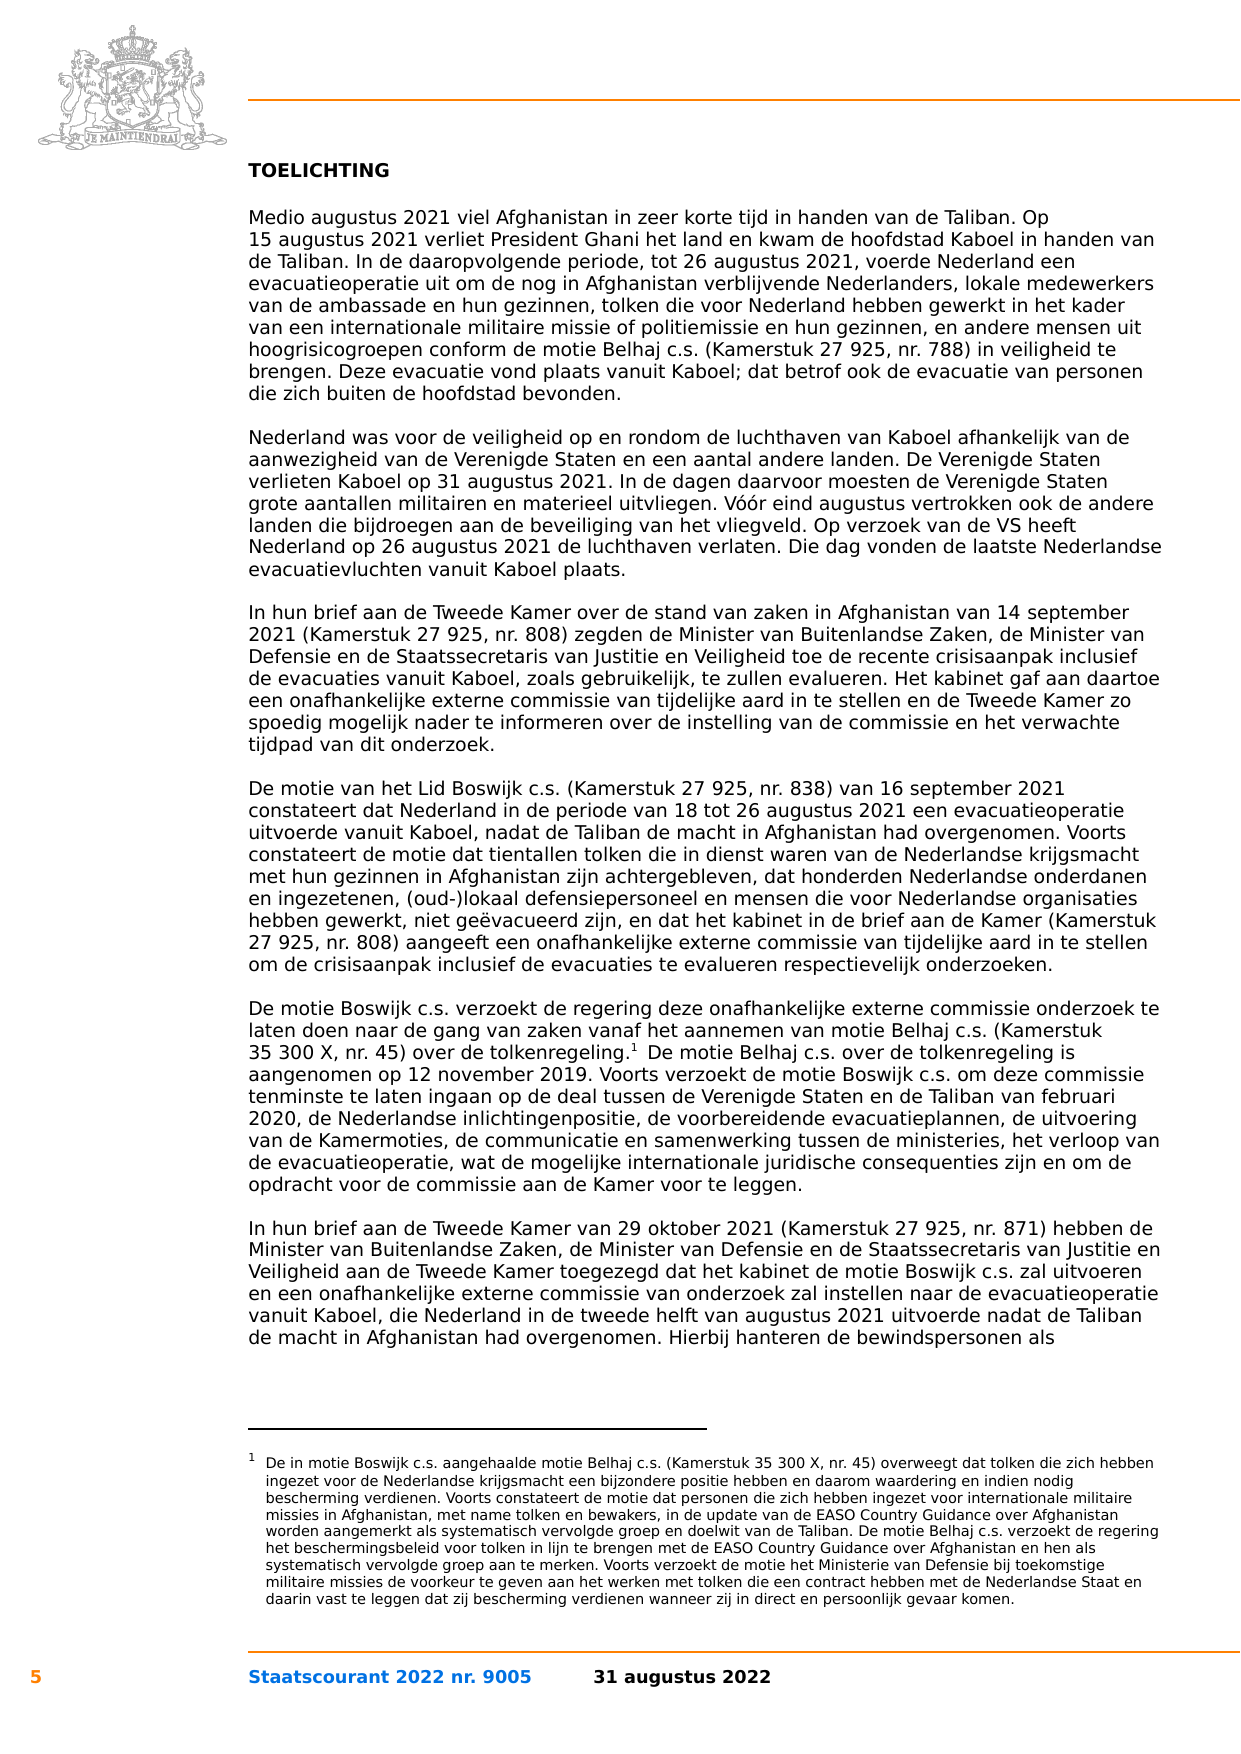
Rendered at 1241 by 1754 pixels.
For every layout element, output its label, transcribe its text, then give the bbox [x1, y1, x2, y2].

text De motie Boswijk c.s. verzoekt de regering deze onafhankelijke externe commissie onderzoek te laten doen naar de gang van zaken vanaf het aannemen van motie Belhaj c.s. (Kamerstuk 35 300 X, nr. 45) over de tolkenregeling. De motie Belhaj c.s. over de tolkenregeling is aangenomen op 12 november 2019. Voorts verzoekt de motie Boswijk c.s. om deze commissie tenminste te laten ingaan op de deal tussen de Verenigde Staten en de Taliban van februari 2020, de Nederlandse inlichtingenpositie, de voorbereidende evacuatieplannen, de uitvoering van de Kamermoties, de communicatie en samenwerking tussen de ministeries, het verloop van de evacuatieoperatie, wat de mogelijke internationale juridische consequenties zijn en om de opdracht voor de commissie aan de Kamer voor te leggen. [248, 998, 1163, 1196]
subtitle TOELICHTING [248, 160, 1163, 182]
text In hun brief aan de Tweede Kamer van 29 oktober 2021 (Kamerstuk 27 925, nr. 871) hebben de Minister van Buitenlandse Zaken, de Minister van Defensie en de Staatssecretaris van Justitie en Veiligheid aan de Tweede Kamer toegezegd dat het kabinet de motie Boswijk c.s. zal uitvoeren en een onafhankelijke externe commissie van onderzoek zal instellen naar de evacuatieoperatie vanuit Kaboel, die Nederland in de tweede helft van augustus 2021 uitvoerde nadat de Taliban de macht in Afghanistan had overgenomen. Hierbij hanteren de bewindspersonen als [248, 1217, 1163, 1349]
text De in motie Boswijk c.s. aangehaalde motie Belhaj c.s. (Kamerstuk 35 300 X, nr. 45) overweegt dat tolken die zich hebben ingezet voor de Nederlandse krijgsmacht een bijzondere positie hebben en daarom waardering en indien nodig bescherming verdienen. Voorts constateert de motie dat personen die zich hebben ingezet voor internationale militaire missies in Afghanistan, met name tolken en bewakers, in de update van de EASO Country Guidance over Afghanistan worden aangemerkt als systematisch vervolgde groep en doelwit van de Taliban. De motie Belhaj c.s. verzoekt de regering het beschermingsbeleid voor tolken in lijn te brengen met de EASO Country Guidance over Afghanistan en hen als systematisch vervolgde groep aan te merken. Voorts verzoekt de motie het Ministerie van Defensie bij toekomstige militaire missies de voorkeur te geven aan het werken met tolken die een contract hebben met de Nederlandse Staat en daarin vast te leggen dat zij bescherming verdienen wanneer zij in direct en persoonlijk gevaar komen. [248, 1451, 1163, 1608]
text De motie van het Lid Boswijk c.s. (Kamerstuk 27 925, nr. 838) van 16 september 2021 constateert dat Nederland in de periode van 18 tot 26 augustus 2021 een evacuatieoperatie uitvoerde vanuit Kaboel, nadat de Taliban de macht in Afghanistan had overgenomen. Voorts constateert de motie dat tientallen tolken die in dienst waren van de Nederlandse krijgsmacht met hun gezinnen in Afghanistan zijn achtergebleven, dat honderden Nederlandse onderdanen en ingezetenen, (oud-)lokaal defensiepersoneel en mensen die voor Nederlandse organisaties hebben gewerkt, niet geëvacueerd zijn, en dat het kabinet in de brief aan de Kamer (Kamerstuk 27 925, nr. 808) aangeeft een onafhankelijke externe commissie van tijdelijke aard in te stellen om de crisisaanpak inclusief de evacuaties te evalueren respectievelijk onderzoeken. [248, 778, 1163, 976]
picture [38, 25, 227, 150]
text Nederland was voor de veiligheid op en rondom de luchthaven van Kaboel afhankelijk van de aanwezigheid van de Verenigde Staten en een aantal andere landen. De Verenigde Staten verlieten Kaboel op 31 augustus 2021. In de dagen daarvoor moesten de Verenigde Staten grote aantallen militairen en materieel uitvliegen. Vóór eind augustus vertrokken ook de andere landen die bijdroegen aan de beveiliging van het vliegveld. Op verzoek van de VS heeft Nederland op 26 augustus 2021 de luchthaven verlaten. Die dag vonden de laatste Nederlandse evacuatievluchten vanuit Kaboel plaats. [248, 427, 1163, 580]
text In hun brief aan de Tweede Kamer over de stand van zaken in Afghanistan van 14 september 2021 (Kamerstuk 27 925, nr. 808) zegden de Minister van Buitenlandse Zaken, de Minister van Defensie en de Staatssecretaris van Justitie en Veiligheid toe de recente crisisaanpak inclusief de evacuaties vanuit Kaboel, zoals gebruikelijk, te zullen evalueren. Het kabinet gaf aan daartoe een onafhankelijke externe commissie van tijdelijke aard in te stellen en de Tweede Kamer zo spoedig mogelijk nader te informeren over de instelling van de commissie en het verwachte tijdpad van dit onderzoek. [248, 602, 1163, 756]
text Medio augustus 2021 viel Afghanistan in zeer korte tijd in handen van de Taliban. Op 15 augustus 2021 verliet President Ghani het land en kwam de hoofdstad Kaboel in handen van de Taliban. In de daaropvolgende periode, tot 26 augustus 2021, voerde Nederland een evacuatieoperatie uit om de nog in Afghanistan verblijvende Nederlanders, lokale medewerkers van de ambassade en hun gezinnen, tolken die voor Nederland hebben gewerkt in het kader van een internationale militaire missie of politiemissie en hun gezinnen, en andere mensen uit hoogrisicogroepen conform de motie Belhaj c.s. (Kamerstuk 27 925, nr. 788) in veiligheid te brengen. Deze evacuatie vond plaats vanuit Kaboel; dat betrof ook de evacuatie van personen die zich buiten de hoofdstad bevonden. [248, 207, 1163, 405]
